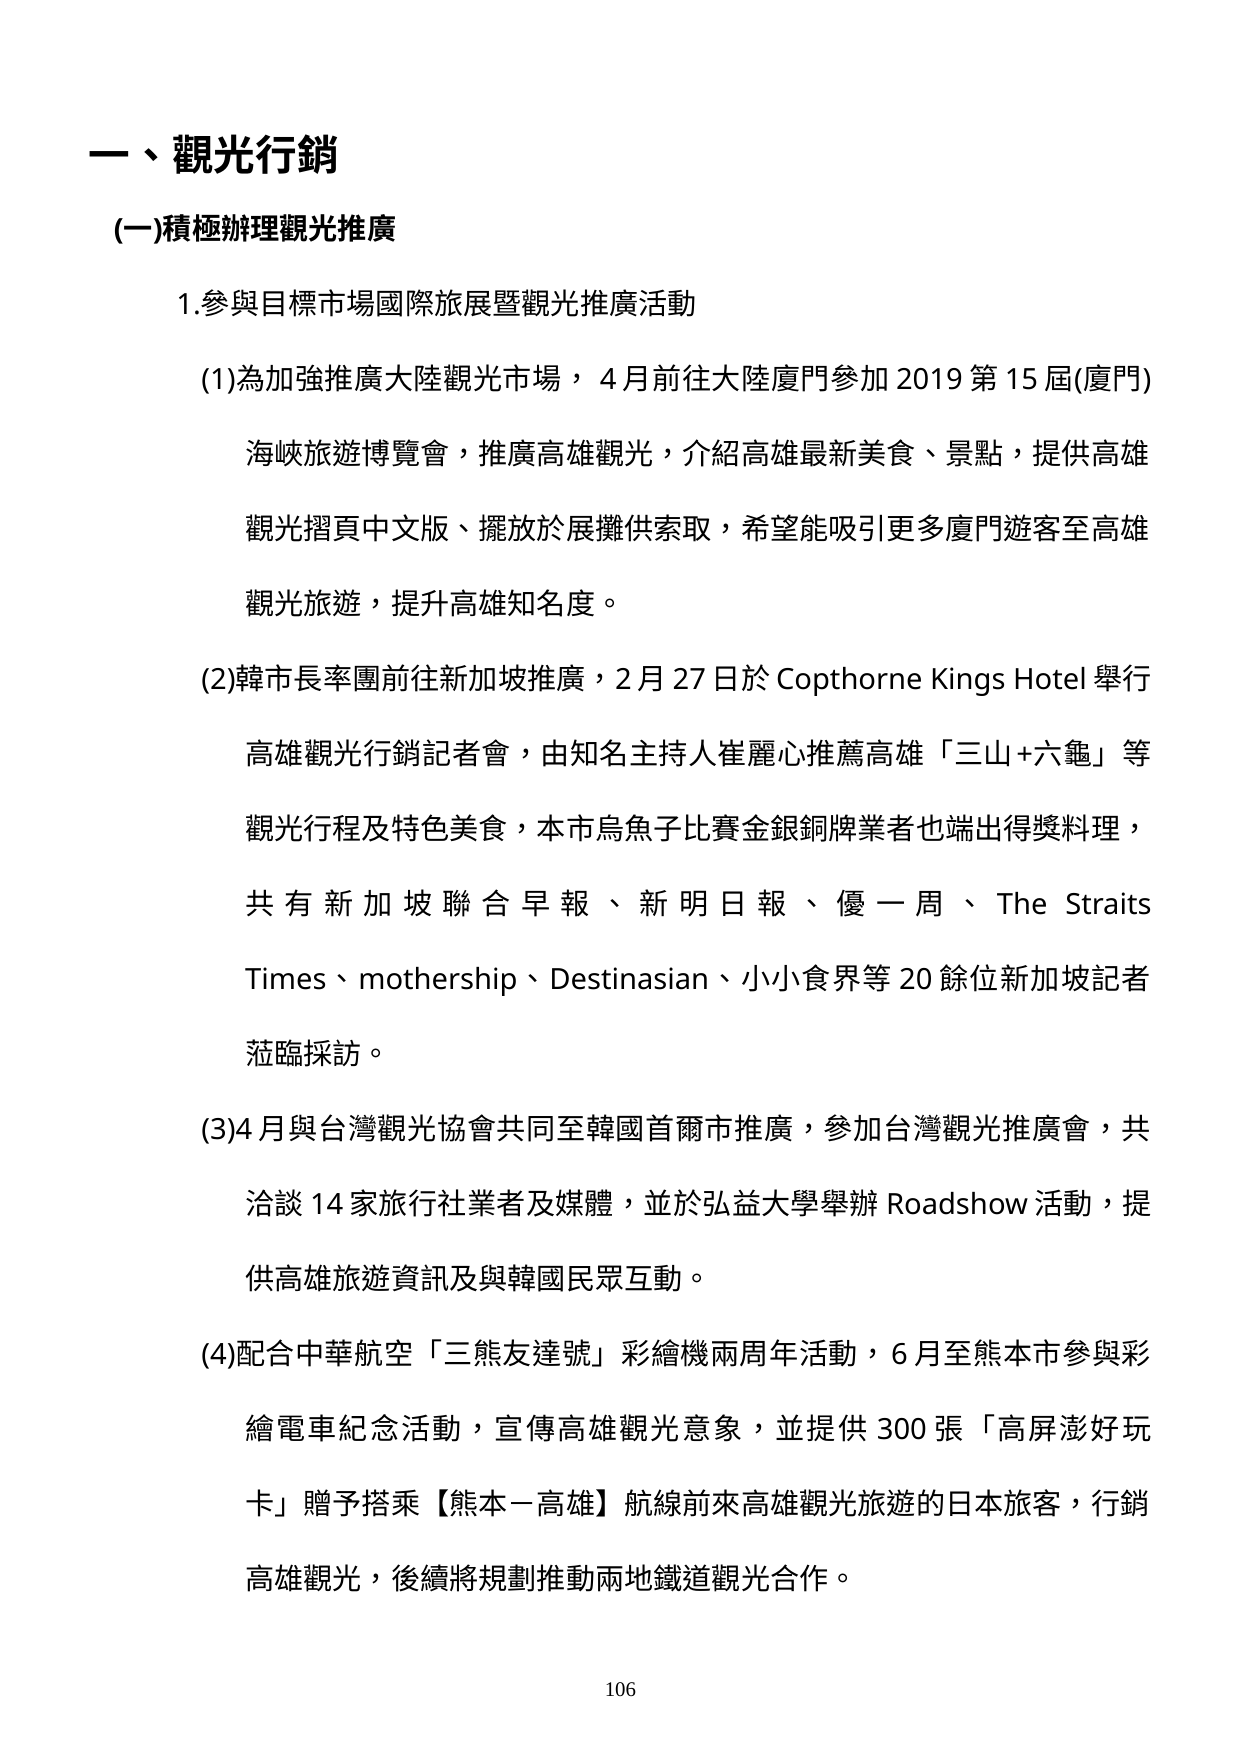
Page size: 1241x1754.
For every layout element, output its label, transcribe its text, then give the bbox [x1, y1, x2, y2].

text (3)4月與台灣觀光協會共同至韓國首爾市推廣，參加台灣觀光推廣會，共洽談14家旅行社業者及媒體，並於弘益大學舉辦Roadshow活動，提供高雄旅遊資訊及與韓國民眾互動。 [201, 1083, 1152, 1308]
text 1.參與目標市場國際旅展暨觀光推廣活動 [176, 258, 1152, 333]
text (2)韓市長率團前往新加坡推廣，2月27日於Copthorne Kings Hotel舉行高雄觀光行銷記者會，由知名主持人崔麗心推薦高雄「三山+六龜」等觀光行程及特色美食，本市烏魚子比賽金銀銅牌業者也端出得獎料理，共有新加坡聯合早報、新明日報、優一周、The Straits Times、mothership、Destinasian、小小食界等20餘位新加坡記者蒞臨採訪。 [201, 633, 1152, 1083]
text 一、觀光行銷 [89, 108, 1152, 183]
text (一)積極辦理觀光推廣 [114, 183, 1152, 258]
text (4)配合中華航空「三熊友達號」彩繪機兩周年活動，6月至熊本市參與彩繪電車紀念活動，宣傳高雄觀光意象，並提供300張「高屏澎好玩卡」贈予搭乘【熊本－高雄】航線前來高雄觀光旅遊的日本旅客，行銷高雄觀光，後續將規劃推動兩地鐵道觀光合作。 [201, 1308, 1152, 1608]
text (1)為加強推廣大陸觀光市場， 4月前往大陸廈門參加2019第15屆(廈門)海峽旅遊博覽會，推廣高雄觀光，介紹高雄最新美食、景點，提供高雄觀光摺頁中文版、擺放於展攤供索取，希望能吸引更多廈門遊客至高雄觀光旅遊，提升高雄知名度。 [201, 333, 1152, 633]
